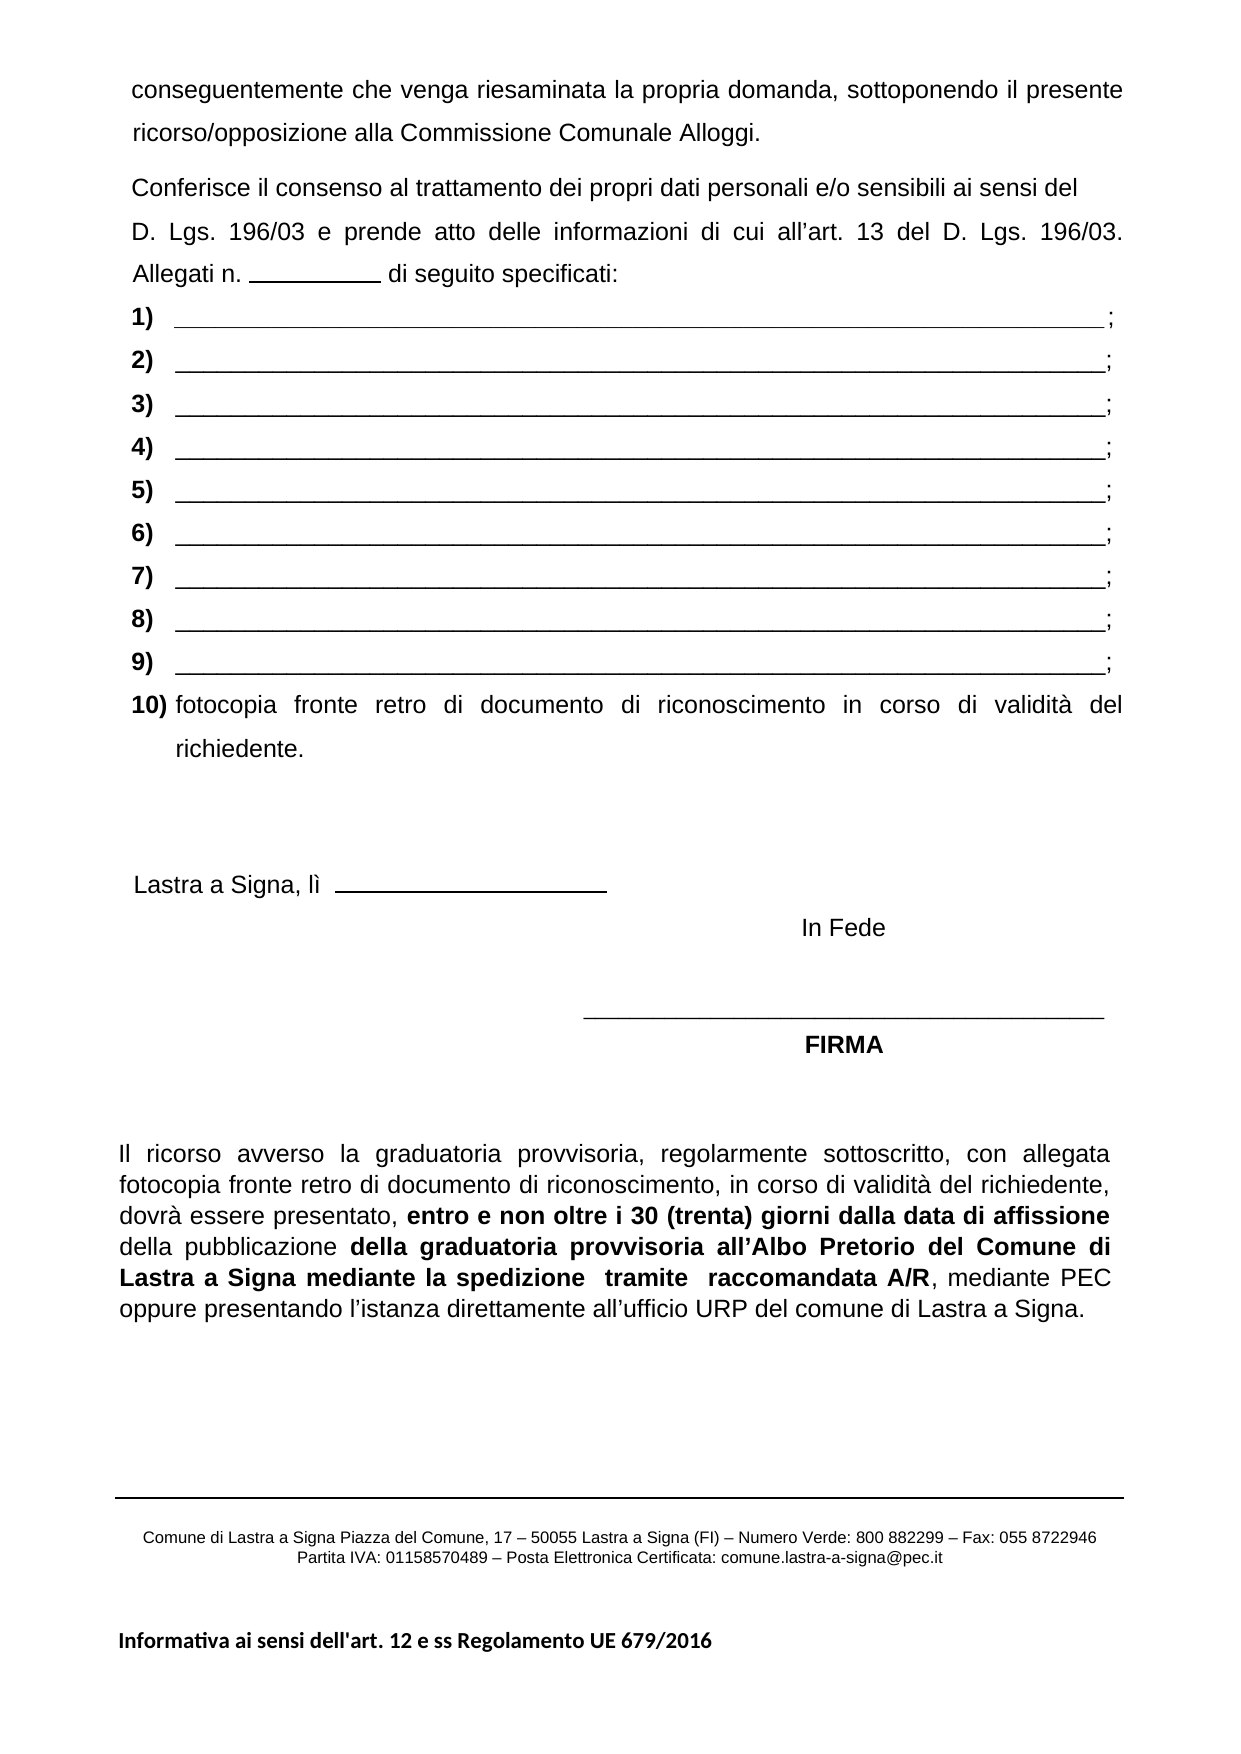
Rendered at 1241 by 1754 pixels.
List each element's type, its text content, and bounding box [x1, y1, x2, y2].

list ___________________________________________________________________; [131, 604, 1125, 633]
text Partita IVA: 01158570489 – Posta Elettronica Certificata: comune.lastra-a-signa@pec.it [106, 1548, 1133, 1567]
list ___________________________________________________________________; [131, 432, 1125, 460]
list ___________________________________________________________________; [131, 518, 1125, 547]
list ___________________________________________________________________; [131, 302, 1125, 331]
subtitle _____________________________________________ FIRMA [548, 996, 1140, 1059]
text Conferisce il consenso al trattamento dei propri dati personali e/o sensibili ai sensi del [131, 173, 1125, 202]
list ___________________________________________________________________; [131, 561, 1125, 590]
list fotocopia fronte retro di documento di riconoscimento in corso di validità del richiedente. [131, 690, 1125, 762]
text Comune di Lastra a Signa Piazza del Comune, 17 – 50055 Lastra a Signa (FI) – Numero Verde: 800 882299 – Fax: 055 8722946 [106, 1528, 1133, 1547]
list ___________________________________________________________________; [131, 475, 1125, 503]
text In Fede [547, 913, 1140, 942]
list ___________________________________________________________________; [131, 345, 1125, 374]
text conseguentemente che venga riesaminata la propria domanda, sottoponendo il presente ricorso/opposizione alla Commissione Comunale Alloggi. [131, 75, 1125, 147]
list ___________________________________________________________________; [131, 647, 1125, 676]
text Informativa ai sensi dell'art. 12 e ss Regolamento UE 679/2016 [118, 1627, 1140, 1655]
text D. Lgs. 196/03 e prende atto delle informazioni di cui all’art. 13 del D. Lgs. 196/03. Allegati n. di seguito specificati: [131, 216, 1125, 288]
text Il ricorso avverso la graduatoria provvisoria, regolarmente sottoscritto, con allegata fotocopia fronte retro di documento di riconoscimento, in corso di validità del richiedente, dovrà essere presentato, entro e non oltre i 30 (trenta) giorni dalla data di affissione della pubblicazione della graduatoria provvisoria all’Albo Pretorio del Comune di Lastra a Signa mediante la spedizione tramite raccomandata A/R, mediante PEC oppure presentando l’istanza direttamente all’ufficio URP del comune di Lastra a Signa. [118, 1139, 1112, 1323]
list ___________________________________________________________________; [131, 388, 1125, 417]
text Lastra a Signa, lì [106, 870, 1140, 898]
